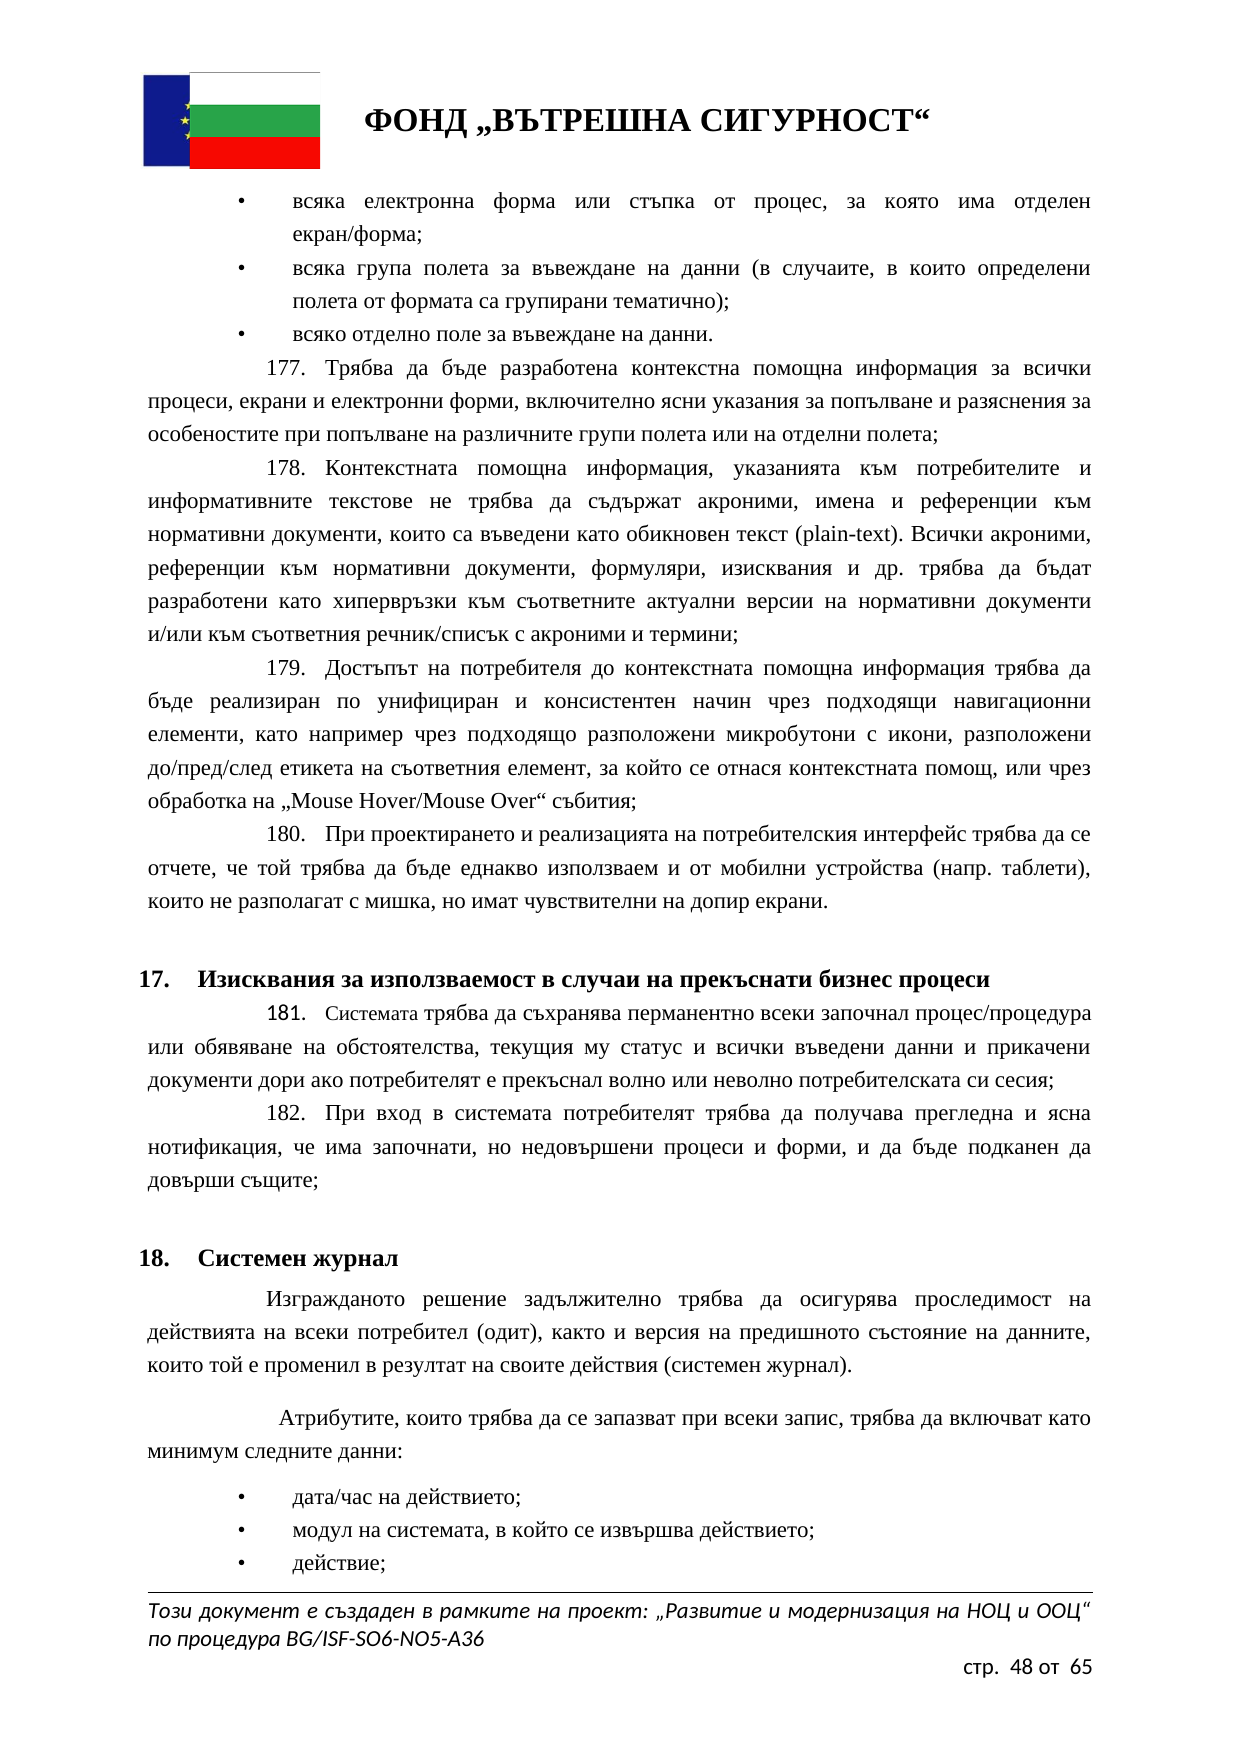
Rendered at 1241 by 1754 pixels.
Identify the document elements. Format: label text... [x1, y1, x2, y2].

list всяка електронна форма или стъпка от процес, за която има отделен екран/форма; [237, 182, 1093, 248]
list Контекстната помощна информация, указанията към потребителите и информативните текстове не трябва да съдържат акроними, имена и референции към нормативни документи, които са въведени като обикновен текст (plain-text). Всички акроними, референции към нормативни документи, формуляри, изисквания и др. трябва да бъдат разработени като хипервръзки към съответните актуални версии на нормативни документи и/или към съответния речник/списък с акроними и термини; [148, 448, 1093, 648]
text Изгражданото решение задължително трябва да осигурява проследимост на действията на всеки потребител (одит), както и версия на предишното състояние на данните, които той е променил в резултат на своите действия (системен журнал). [147, 1279, 1093, 1379]
list всяка група полета за въвеждане на данни (в случаите, в които определени полета от формата са групирани тематично); [237, 248, 1093, 315]
text Атрибутите, които трябва да се запазват при всеки запис, трябва да включват като минимум следните данни: [147, 1398, 1093, 1465]
list Достъпът на потребителя до контекстната помощна информация трябва да бъде реализиран по унифициран и консистентен начин чрез подходящи навигационни елементи, като например чрез подходящо разположени микробутони с икони, разположени до/пред/след етикета на съответния елемент, за който се отнася контекстната помощ, или чрез обработка на „Mouse Hover/Mouse Over“ събития; [148, 648, 1093, 815]
list всяко отделно поле за въвеждане на данни. [237, 315, 1093, 348]
subtitle Изисквания за използваемост в случаи на прекъснати бизнес процеси [138, 961, 1093, 994]
subtitle Системен журнал [138, 1240, 1093, 1273]
list При проектирането и реализацията на потребителския интерфейс трябва да се отчете, че той трябва да бъде еднакво използваем и от мобилни устройства (напр. таблети), които не разполагат с мишка, но имат чувствителни на допир екрани. [148, 815, 1093, 915]
list При вход в системата потребителят трябва да получава прегледна и ясна нотификация, че има започнати, но недовършени процеси и форми, и да бъде подканен да довърши същите; [148, 1094, 1093, 1194]
list модул на системата, в който се извършва действието; [237, 1511, 1093, 1544]
list Трябва да бъде разработена контекстна помощна информация за всички процеси, екрани и електронни форми, включително ясни указания за попълване и разяснения за особеностите при попълване на различните групи полета или на отделни полета; [148, 348, 1093, 448]
list Системата трябва да съхранява перманентно всеки започнал процес/процедура или обявяване на обстоятелства, текущия му статус и всички въведени данни и прикачени документи дори ако потребителят е прекъснал волно или неволно потребителската си сесия; [148, 994, 1093, 1094]
list дата/час на действието; [237, 1477, 1093, 1511]
list действие; [237, 1544, 1093, 1577]
